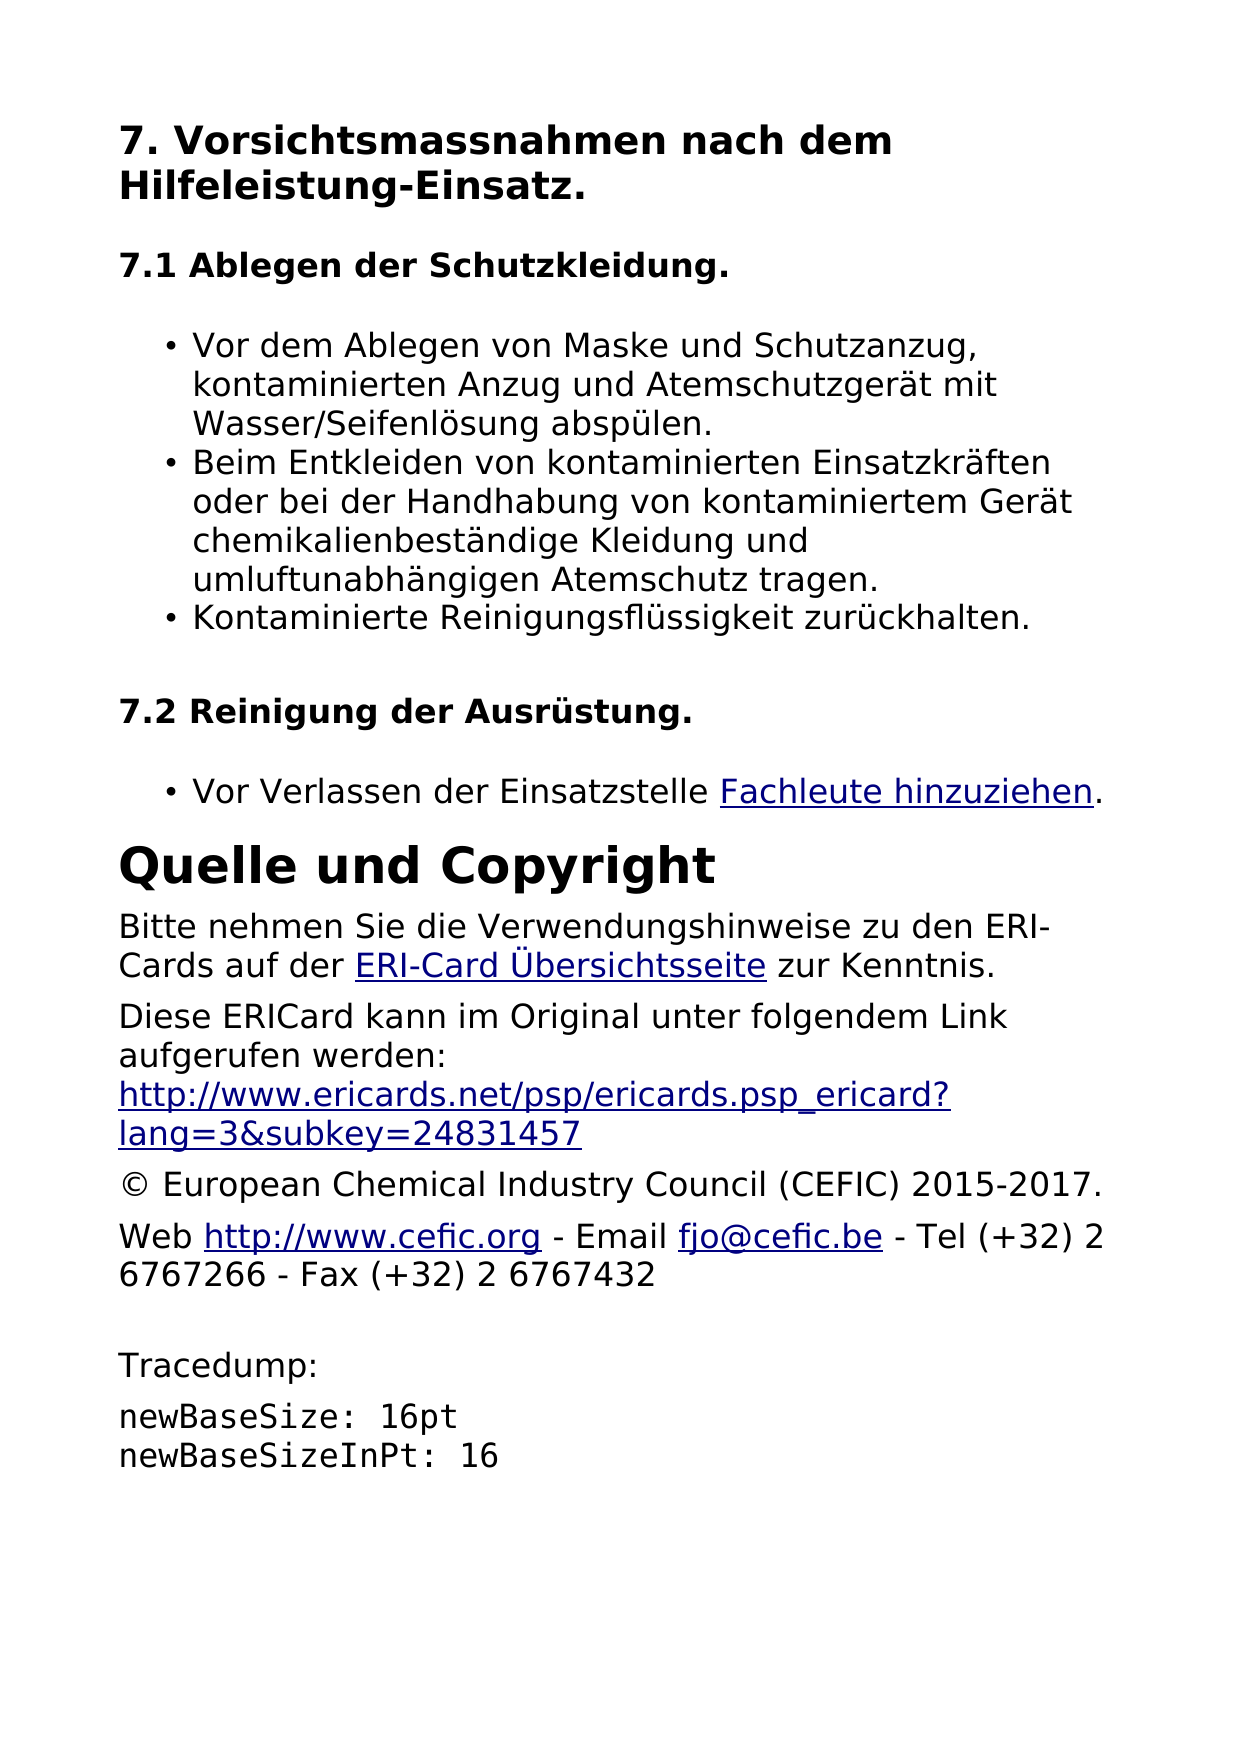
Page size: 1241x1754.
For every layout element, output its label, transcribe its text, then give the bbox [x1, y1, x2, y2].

list Vor Verlassen der Einsatzstelle Fachleute hinzuziehen. [177, 773, 1122, 812]
list Beim Entkleiden von kontaminierten Einsatzkräften oder bei der Handhabung von kontaminiertem Gerät chemikalienbeständige Kleidung und umluftunabhängigen Atemschutz tragen. [177, 443, 1122, 599]
text Bitte nehmen Sie die Verwendungshinweise zu den ERI-Cards auf der ERI-Card Übersichtsseite zur Kenntnis. [118, 908, 1122, 985]
list Vor dem Ablegen von Maske und Schutzanzug, kontaminierten Anzug und Atemschutzgerät mit Wasser/Seifenlösung abspülen. [177, 327, 1122, 443]
text Web http://www.cefic.org - Email fjo@cefic.be - Tel (+32) 2 6767266 - Fax (+32) 2 6767432 [118, 1217, 1122, 1295]
subtitle Quelle und Copyright [118, 837, 1122, 895]
subtitle 7.2 Reinigung der Ausrüstung. [118, 692, 1122, 731]
subtitle 7.1 Ablegen der Schutzkleidung. [118, 246, 1122, 285]
text Diese ERICard kann im Original unter folgendem Link aufgerufen werden: http://www.ericards.net/psp/ericards.psp_ericard?lang=3&subkey=24831457 [118, 998, 1122, 1153]
list Kontaminierte Reinigungsflüssigkeit zurückhalten. [177, 599, 1122, 638]
text © European Chemical Industry Council (CEFIC) 2015-2017. [118, 1166, 1122, 1204]
text newBaseSize: 16pt newBaseSizeInPt: 16 [118, 1397, 1122, 1475]
subtitle 7. Vorsichtsmassnahmen nach dem Hilfeleistung-Einsatz. [118, 118, 1122, 208]
text Tracedump: [118, 1307, 1122, 1385]
